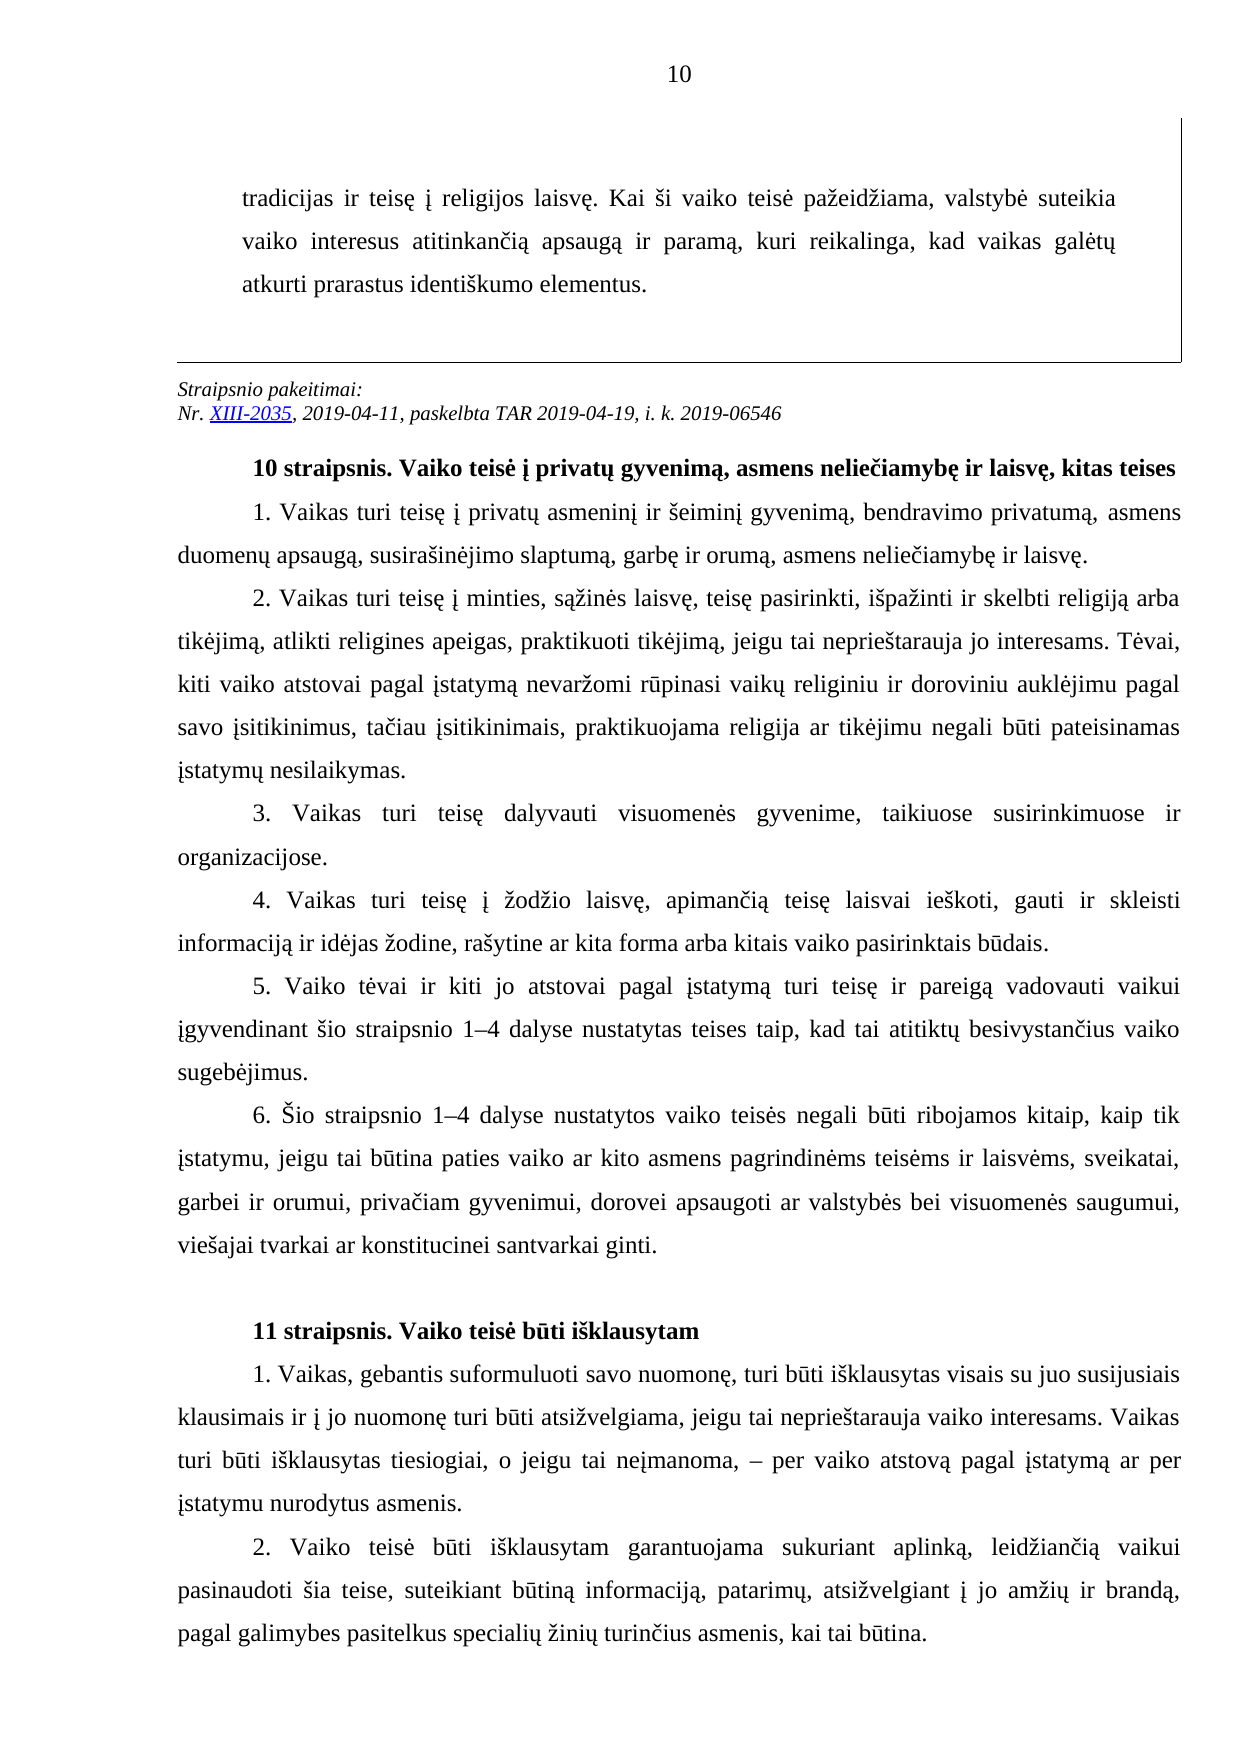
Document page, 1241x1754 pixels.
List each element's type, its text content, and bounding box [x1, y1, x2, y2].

text Straipsnio pakeitimai: [177, 377, 1181, 401]
text 1. Vaikas, gebantis suformuluoti savo nuomonę, turi būti išklausytas visais su juo susijusiais klausimais ir į jo nuomonę turi būti atsižvelgiama, jeigu tai neprieštarauja vaiko interesams. Vaikas turi būti išklausytas tiesiogiai, o jeigu tai neįmanoma, – per vaiko atstovą pagal įstatymą ar per įstatymu nurodytus asmenis. [177, 1359, 1181, 1517]
text 5. Vaiko tėvai ir kiti jo atstovai pagal įstatymą turi teisę ir pareigą vadovauti vaikui įgyvendinant šio straipsnio 1–4 dalyse nustatytas teises taip, kad tai atitiktų besivystančius vaiko sugebėjimus. [177, 971, 1181, 1086]
text Vaikas turi teisę į vardą, pavardę, tautybę ir pilietybę, teisę į šeimos bei kitus giminystės ryšius bei jų išsaugojimą, teisę puoselėti savo kalbą, kultūrą, papročius, tradicijas ir teisę į religijos laisvę. Kai ši vaiko teisė pažeidžiama, valstybė suteikia vaiko interesus atitinkančią apsaugą ir paramą, kuri reikalinga, kad vaikas galėtų atkurti prarastus identiškumo elementus. [177, 118, 1181, 362]
text 2. Vaikas turi teisę į minties, sąžinės laisvę, teisę pasirinkti, išpažinti ir skelbti religiją arba tikėjimą, atlikti religines apeigas, praktikuoti tikėjimą, jeigu tai neprieštarauja jo interesams. Tėvai, kiti vaiko atstovai pagal įstatymą nevaržomi rūpinasi vaikų religiniu ir doroviniu auklėjimu pagal savo įsitikinimus, tačiau įsitikinimais, praktikuojama religija ar tikėjimu negali būti pateisinamas įstatymų nesilaikymas. [177, 583, 1181, 784]
text 6. Šio straipsnio 1–4 dalyse nustatytos vaiko teisės negali būti ribojamos kitaip, kaip tik įstatymu, jeigu tai būtina paties vaiko ar kito asmens pagrindinėms teisėms ir laisvėms, sveikatai, garbei ir orumui, privačiam gyvenimui, dorovei apsaugoti ar valstybės bei visuomenės saugumui, viešajai tvarkai ar konstitucinei santvarkai ginti. [177, 1100, 1181, 1258]
text 1. Vaikas turi teisę į privatų asmeninį ir šeiminį gyvenimą, bendravimo privatumą, asmens duomenų apsaugą, susirašinėjimo slaptumą, garbę ir orumą, asmens neliečiamybę ir laisvę. [177, 497, 1181, 568]
text 11 straipsnis. Vaiko teisė būti išklausytam [177, 1316, 1181, 1345]
text 4. Vaikas turi teisę į žodžio laisvę, apimančią teisę laisvai ieškoti, gauti ir skleisti informaciją ir idėjas žodine, rašytine ar kita forma arba kitais vaiko pasirinktais būdais. [177, 885, 1181, 957]
text 10 straipsnis. Vaiko teisė į privatų gyvenimą, asmens neliečiamybę ir laisvę, kitas teises [252, 453, 1181, 482]
text 2. Vaiko teisė būti išklausytam garantuojama sukuriant aplinką, leidžiančią vaikui pasinaudoti šia teise, suteikiant būtiną informaciją, patarimų, atsižvelgiant į jo amžių ir brandą, pagal galimybes pasitelkus specialių žinių turinčius asmenis, kai tai būtina. [177, 1532, 1181, 1647]
text Nr. XIII-2035, 2019-04-11, paskelbta TAR 2019-04-19, i. k. 2019-06546 [177, 401, 1181, 425]
text 3. Vaikas turi teisę dalyvauti visuomenės gyvenime, taikiuose susirinkimuose ir organizacijose. [177, 798, 1181, 870]
